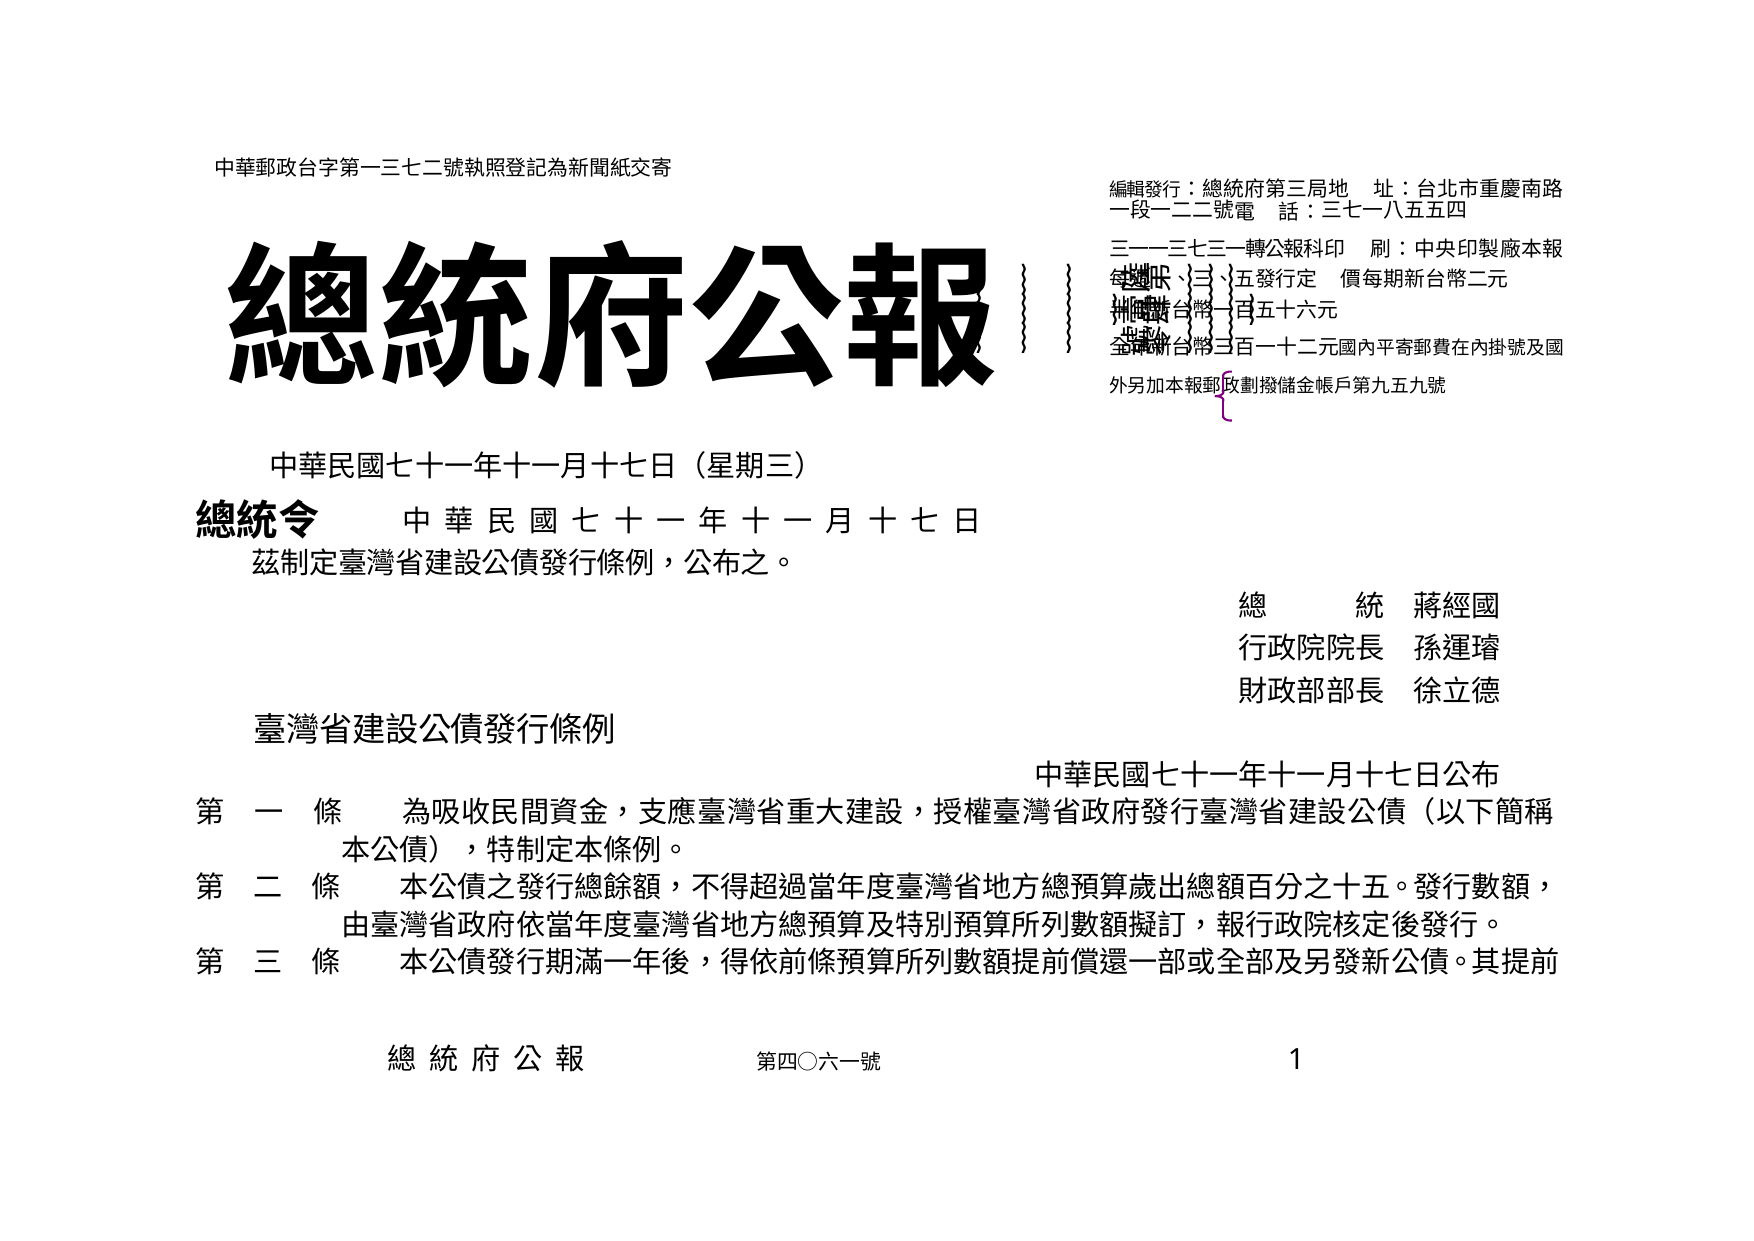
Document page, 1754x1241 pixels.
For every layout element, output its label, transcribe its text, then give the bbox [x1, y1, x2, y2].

text 臺灣省建設公債發行條例 [253, 708, 1559, 750]
text 第 三 條 本公債發行期滿一年後，得依前條預算所列數額提前償還一部或全部及另發新公債。其提前 [195, 943, 1559, 980]
text 總 統 蔣經國 [195, 586, 1501, 623]
table_header 中華民國七十一年十一月十七日 [399, 222, 986, 543]
text 第 一 條 為吸收民間資金，支應臺灣省重大建設，授權臺灣省政府發行臺灣省建設公債（以下簡稱本公債），特制定本條例。 [195, 793, 1559, 868]
text 中華民國七十一年十一月十七日公布 [195, 755, 1501, 793]
text 行政院院長 孫運璿 [195, 628, 1501, 666]
text 第 二 條 本公債之發行總餘額，不得超過當年度臺灣省地方總預算歲出總額百分之十五。發行數額，由臺灣省政府依當年度臺灣省地方總預算及特別預算所列數額擬訂，報行政院核定後發行。 [195, 868, 1559, 943]
table_header 總統令 [192, 222, 399, 543]
text 財政部部長 徐立德 [195, 671, 1501, 708]
text 茲制定臺灣省建設公債發行條例，公布之。 [195, 543, 1559, 581]
